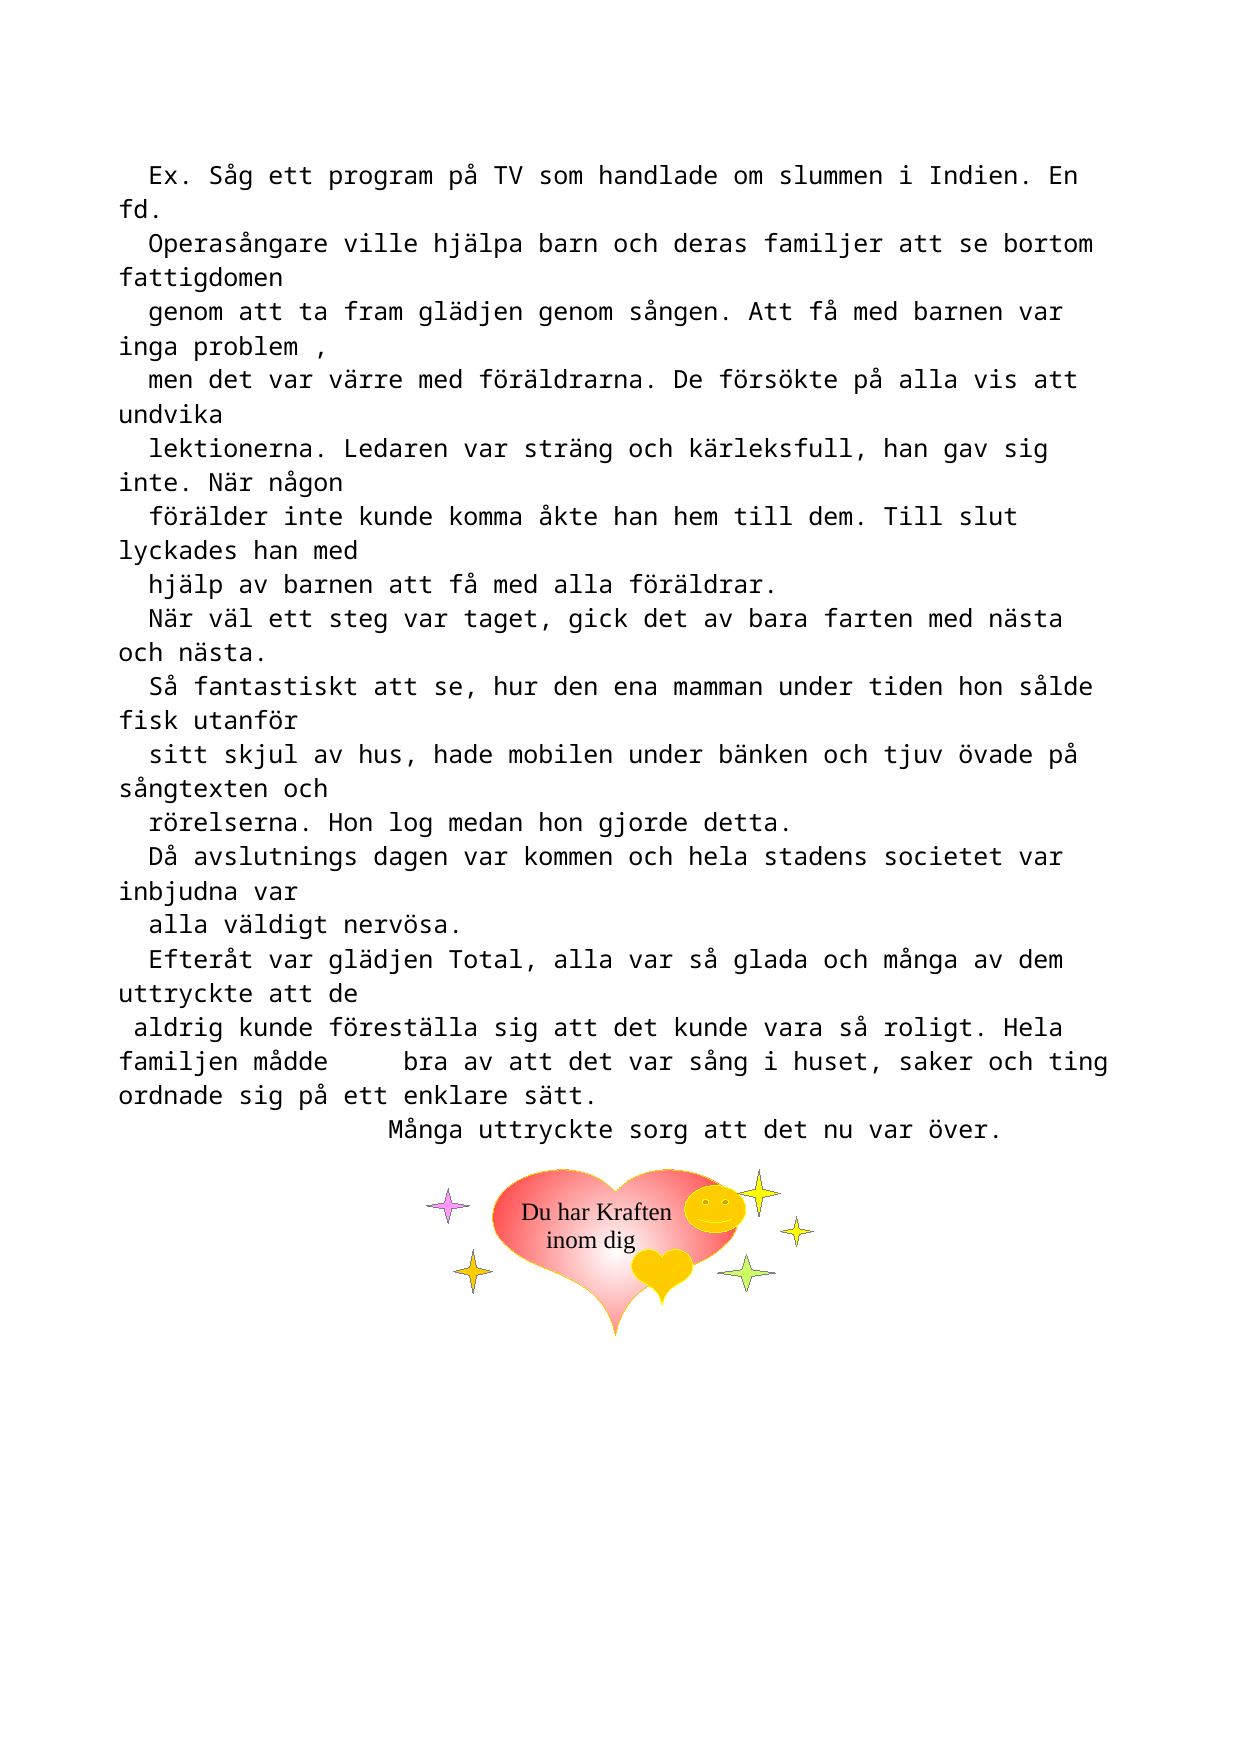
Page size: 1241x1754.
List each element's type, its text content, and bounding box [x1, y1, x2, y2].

text rörelserna. Hon log medan hon gjorde detta. [118, 805, 1122, 839]
text Ex. Såg ett program på TV som handlade om slummen i Indien. En fd. [118, 158, 1122, 226]
text men det var värre med föräldrarna. De försökte på alla vis att undvika [118, 362, 1122, 430]
text Många uttryckte sorg att det nu var över. [118, 1112, 1122, 1146]
text sitt skjul av hus, hade mobilen under bänken och tjuv övade på sångtexten och [118, 737, 1122, 805]
text Så fantastiskt att se, hur den ena mamman under tiden hon sålde fisk utanför [118, 669, 1122, 737]
text aldrig kunde föreställa sig att det kunde vara så roligt. Hela familjen mådde bra av att det var sång i huset, saker och ting ordnade sig på ett enklare sätt. [118, 1009, 1122, 1112]
text Efteråt var glädjen Total, alla var så glada och många av dem uttryckte att de [118, 941, 1122, 1009]
text Då avslutnings dagen var kommen och hela stadens societet var inbjudna var [118, 839, 1122, 907]
text hjälp av barnen att få med alla föräldrar. [118, 567, 1122, 601]
text lektionerna. Ledaren var sträng och kärleksfull, han gav sig inte. När någon [118, 430, 1122, 498]
text Operasångare ville hjälpa barn och deras familjer att se bortom fattigdomen [118, 226, 1122, 294]
text förälder inte kunde komma åkte han hem till dem. Till slut lyckades han med [118, 498, 1122, 567]
text När väl ett steg var taget, gick det av bara farten med nästa och nästa. [118, 601, 1122, 669]
text alla väldigt nervösa. [118, 907, 1122, 941]
text genom att ta fram glädjen genom sången. Att få med barnen var inga problem , [118, 294, 1122, 362]
